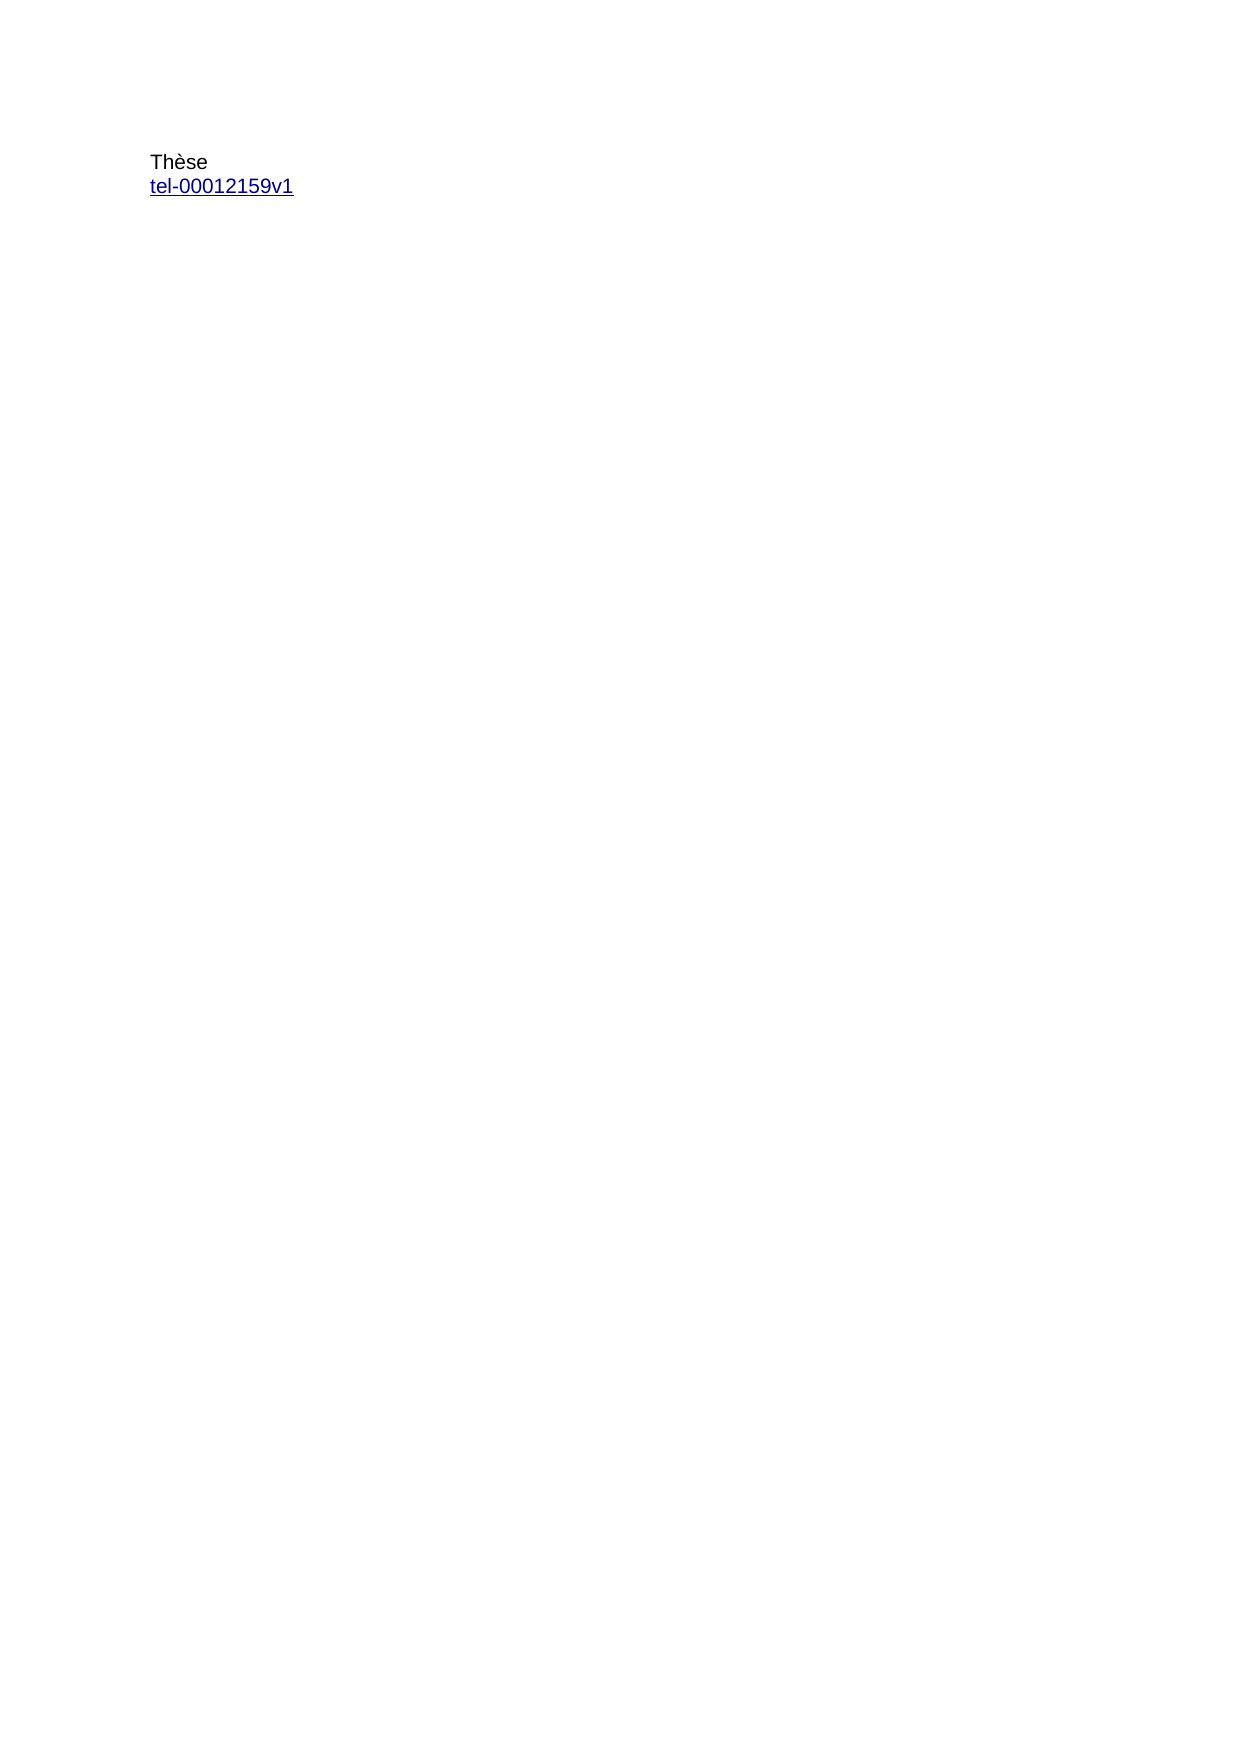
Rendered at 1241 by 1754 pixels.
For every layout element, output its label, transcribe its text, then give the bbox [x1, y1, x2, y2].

table_header Contrôle longitudinal et caractérisation optique du détecteur Virgo Stephane Kreckelbergh Cosmologie et astrophysique extra-galactique [astro-ph.CO]. Université Paris Sud - Paris XI, 2005. Français. ⟨NNT : ⟩ Thèse tel-00012159v1 [150, 150, 1090, 198]
